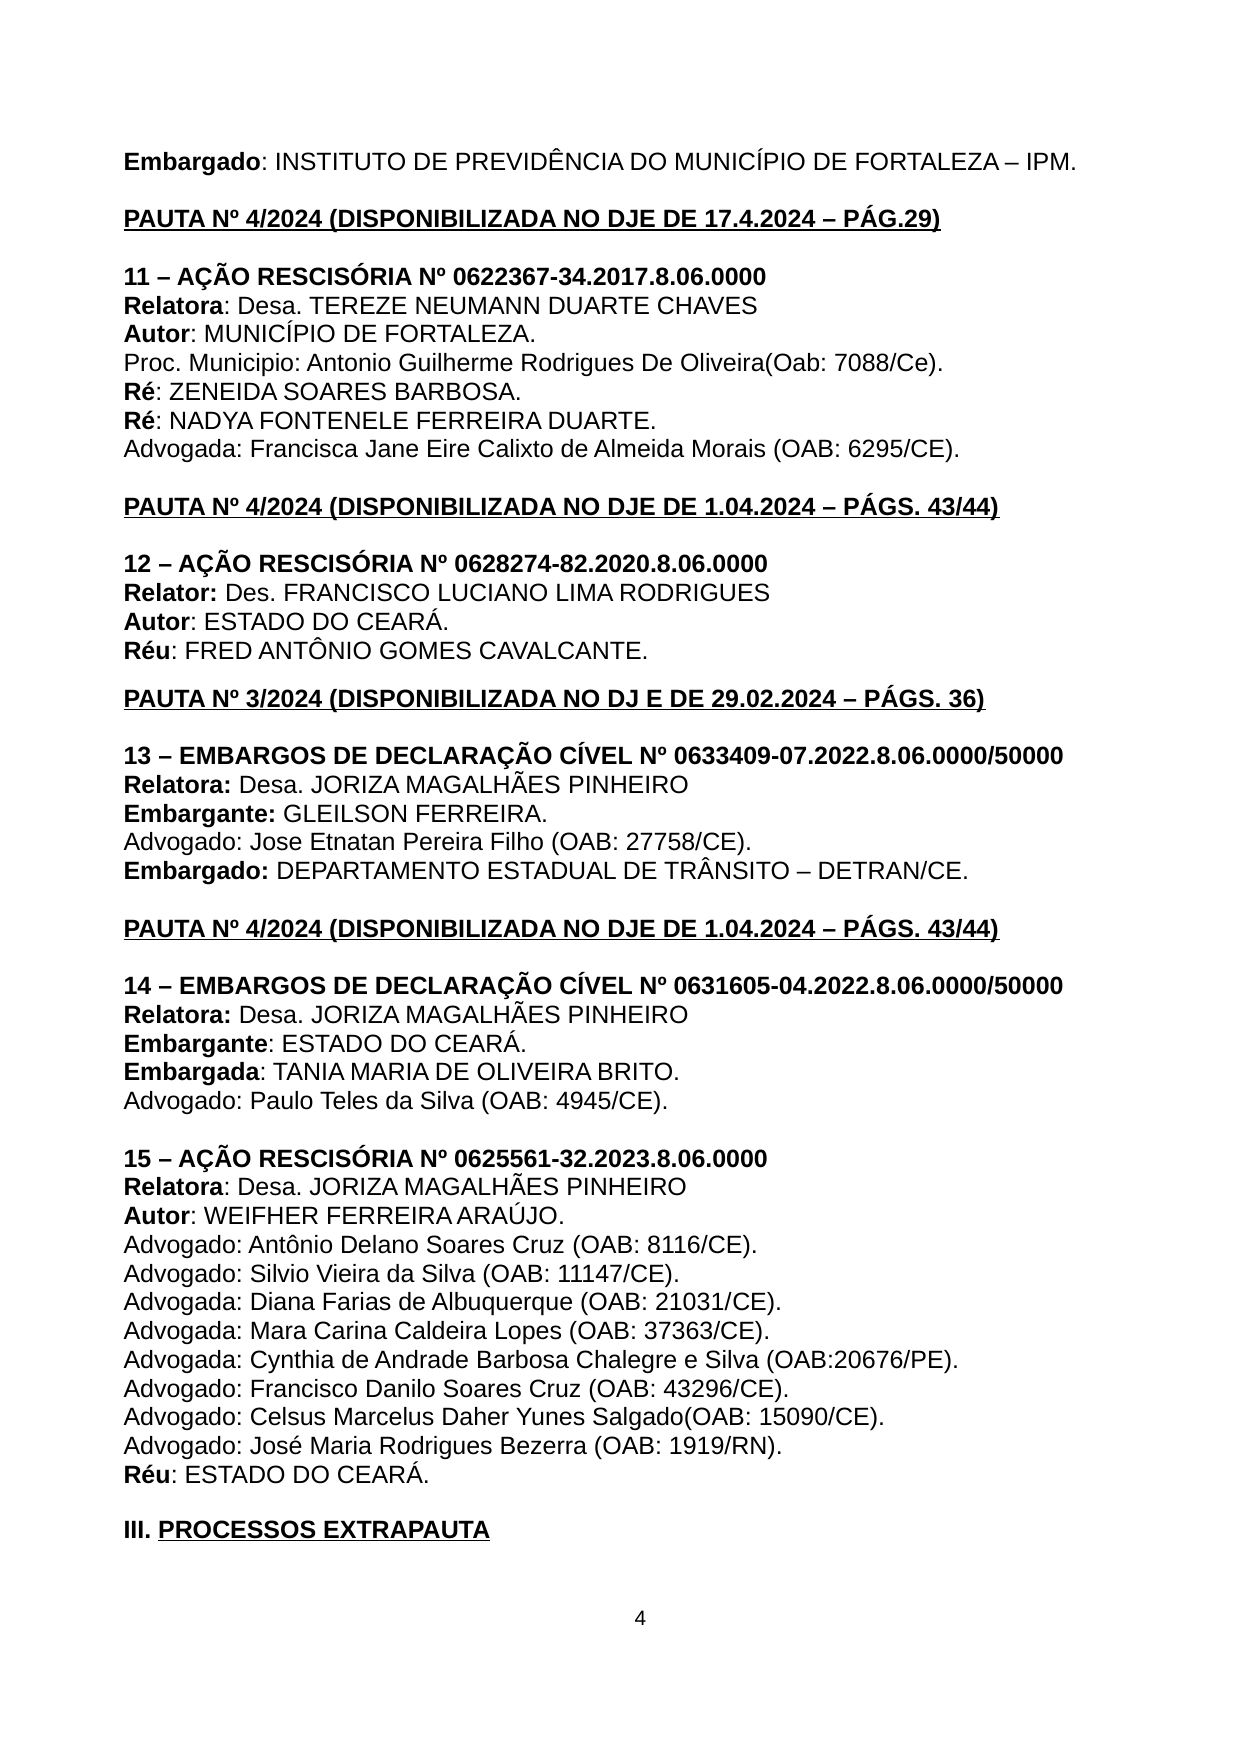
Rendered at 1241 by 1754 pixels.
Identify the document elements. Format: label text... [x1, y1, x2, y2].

text III. PROCESSOS EXTRAPAUTA [123, 1515, 1157, 1544]
text Advogado: Francisco Danilo Soares Cruz (OAB: 43296/CE). [123, 1373, 1157, 1402]
text Embargante: ESTADO DO CEARÁ. [123, 1028, 1157, 1057]
text PAUTA Nº 4/2024 (DISPONIBILIZADA NO DJE DE 1.04.2024 – PÁGS. 43/44) [123, 492, 1157, 521]
text Advogada: Francisca Jane Eire Calixto de Almeida Morais (OAB: 6295/CE). [123, 434, 1157, 463]
text PAUTA Nº 4/2024 (DISPONIBILIZADA NO DJE DE 17.4.2024 – PÁG.29) [123, 204, 1157, 233]
text Proc. Municipio: Antonio Guilherme Rodrigues De Oliveira(Oab: 7088/Ce). [123, 348, 1157, 377]
text Advogado: Celsus Marcelus Daher Yunes Salgado(OAB: 15090/CE). [123, 1402, 1157, 1431]
text Advogado: Paulo Teles da Silva (OAB: 4945/CE). [123, 1086, 1157, 1115]
text 14 – EMBARGOS DE DECLARAÇÃO CÍVEL Nº 0631605-04.2022.8.06.0000/50000 [123, 971, 1157, 1000]
text PAUTA Nº 3/2024 (DISPONIBILIZADA NO DJ E DE 29.02.2024 – PÁGS. 36) [123, 683, 1157, 712]
text 11 – AÇÃO RESCISÓRIA Nº 0622367-34.2017.8.06.0000 [123, 262, 1157, 291]
text Réu: FRED ANTÔNIO GOMES CAVALCANTE. [123, 636, 1157, 664]
text Relator: Des. FRANCISCO LUCIANO LIMA RODRIGUES [123, 578, 1157, 607]
text Embargado: INSTITUTO DE PREVIDÊNCIA DO MUNICÍPIO DE FORTALEZA – IPM. [123, 147, 1157, 176]
text 13 – EMBARGOS DE DECLARAÇÃO CÍVEL Nº 0633409-07.2022.8.06.0000/50000 [123, 741, 1157, 770]
text Relatora: Desa. JORIZA MAGALHÃES PINHEIRO [123, 1172, 1157, 1201]
text Embargada: TANIA MARIA DE OLIVEIRA BRITO. [123, 1057, 1157, 1086]
text Advogado: Silvio Vieira da Silva (OAB: 11147/CE). [123, 1258, 1157, 1287]
text Relatora: Desa. JORIZA MAGALHÃES PINHEIRO [123, 770, 1157, 798]
text Ré: ZENEIDA SOARES BARBOSA. [123, 377, 1157, 406]
text PAUTA Nº 4/2024 (DISPONIBILIZADA NO DJE DE 1.04.2024 – PÁGS. 43/44) [123, 913, 1157, 942]
text Advogada: Cynthia de Andrade Barbosa Chalegre e Silva (OAB:20676/PE). [123, 1345, 1157, 1373]
text Autor: MUNICÍPIO DE FORTALEZA. [123, 319, 1157, 348]
text Advogado: Jose Etnatan Pereira Filho (OAB: 27758/CE). [123, 827, 1157, 856]
text 15 – AÇÃO RESCISÓRIA Nº 0625561-32.2023.8.06.0000 [123, 1143, 1157, 1172]
text Embargante: GLEILSON FERREIRA. [123, 798, 1157, 827]
text Embargado: DEPARTAMENTO ESTADUAL DE TRÂNSITO – DETRAN/CE. [123, 856, 1157, 885]
text Relatora: Desa. JORIZA MAGALHÃES PINHEIRO [123, 1000, 1157, 1028]
text 12 – AÇÃO RESCISÓRIA Nº 0628274-82.2020.8.06.0000 [123, 549, 1157, 578]
text Advogado: Antônio Delano Soares Cruz (OAB: 8116/CE). [123, 1230, 1157, 1258]
text Advogada: Diana Farias de Albuquerque (OAB: 21031/CE). [123, 1287, 1157, 1316]
text Relatora: Desa. TEREZE NEUMANN DUARTE CHAVES [123, 291, 1157, 319]
text Autor: ESTADO DO CEARÁ. [123, 607, 1157, 636]
text Ré: NADYA FONTENELE FERREIRA DUARTE. [123, 406, 1157, 434]
text Réu: ESTADO DO CEARÁ. [123, 1460, 1157, 1488]
text Autor: WEIFHER FERREIRA ARAÚJO. [123, 1201, 1157, 1230]
text Advogada: Mara Carina Caldeira Lopes (OAB: 37363/CE). [123, 1316, 1157, 1345]
text Advogado: José Maria Rodrigues Bezerra (OAB: 1919/RN). [123, 1431, 1157, 1460]
